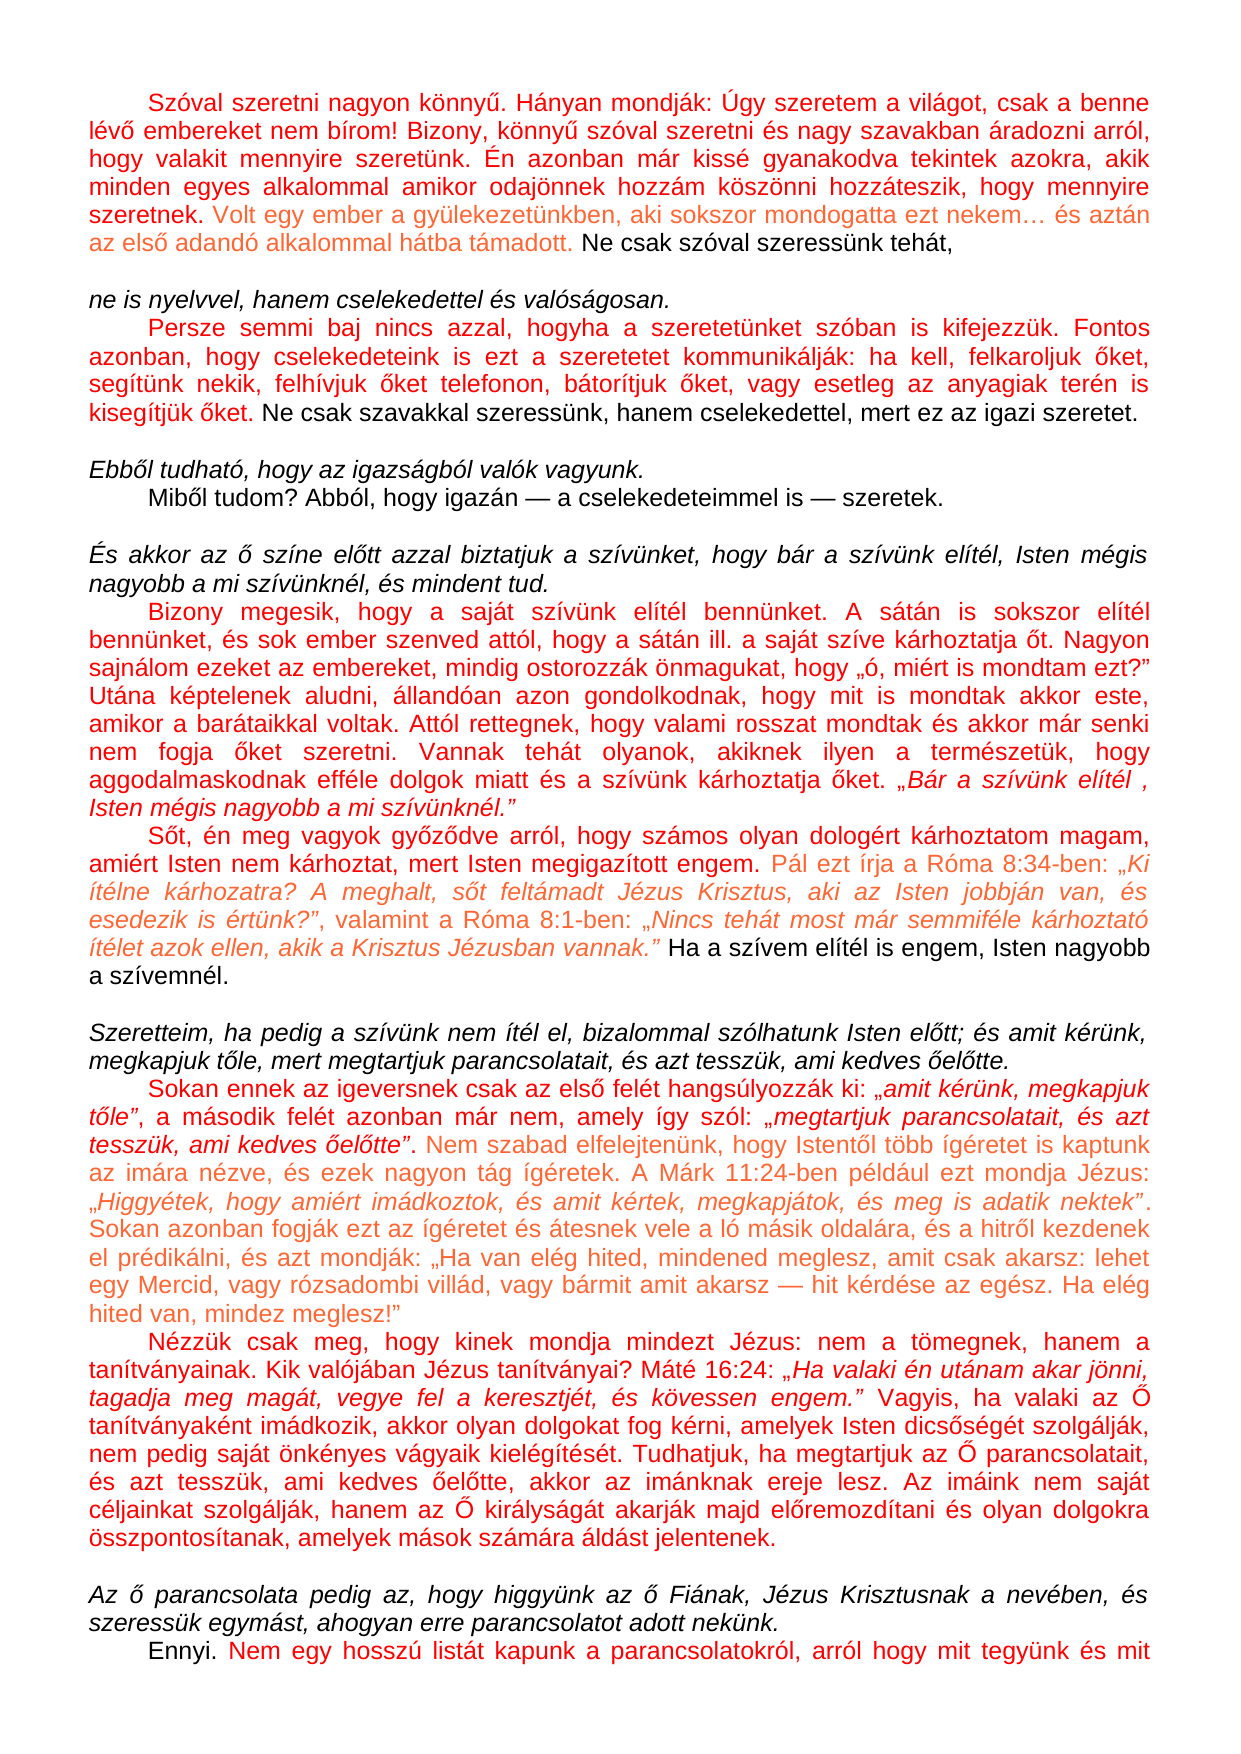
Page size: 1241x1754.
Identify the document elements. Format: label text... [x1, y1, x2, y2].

text Az ő parancsolata pedig az, hogy higgyünk az ő Fiának, Jézus Krisztusnak a nevében, és szeressük egymást, ahogyan erre parancsolatot adott nekünk. [88, 1581, 1152, 1637]
text Ebből tudható, hogy az igazságból valók vagyunk. [88, 456, 1152, 484]
text Persze semmi baj nincs azzal, hogyha a szeretetünket szóban is kifejezzük. Fontos azonban, hogy cselekedeteink is ezt a szeretetet kommunikálják: ha kell, felkaroljuk őket, segítünk nekik, felhívjuk őket telefonon, bátorítjuk őket, vagy esetleg az anyagiak terén is kisegítjük őket. Ne csak szavakkal szeressünk, hanem cselekedettel, mert ez az igazi szeretet. [88, 314, 1152, 426]
text Sokan ennek az igeversnek csak az első felét hangsúlyozzák ki: „amit kérünk, megkapjuk tőle”, a második felét azonban már nem, amely így szól: „megtartjuk parancsolatait, és azt tesszük, ami kedves őelőtte”. Nem szabad elfelejtenünk, hogy Istentől több ígéretet is kaptunk az imára nézve, és ezek nagyon tág ígéretek. A Márk 11:24-ben például ezt mondja Jézus: „Higgyétek, hogy amiért imádkoztok, és amit kértek, megkapjátok, és meg is adatik nektek”. Sokan azonban fogják ezt az ígéretet és átesnek vele a ló másik oldalára, és a hitről kezdenek el prédikálni, és azt mondják: „Ha van elég hited, mindened meglesz, amit csak akarsz: lehet egy Mercid, vagy rózsadombi villád, vagy bármit amit akarsz ― hit kérdése az egész. Ha elég hited van, mindez meglesz!” [88, 1075, 1152, 1327]
text Ennyi. Nem egy hosszú listát kapunk a parancsolatokról, arról hogy mit tegyünk és mit [88, 1637, 1152, 1665]
text Nézzük csak meg, hogy kinek mondja mindezt Jézus: nem a tömegnek, hanem a tanítványainak. Kik valójában Jézus tanítványai? Máté 16:24: „Ha valaki én utánam akar jönni, tagadja meg magát, vegye fel a keresztjét, és kövessen engem.” Vagyis, ha valaki az Ő tanítványaként imádkozik, akkor olyan dolgokat fog kérni, amelyek Isten dicsőségét szolgálják, nem pedig saját önkényes vágyaik kielégítését. Tudhatjuk, ha megtartjuk az Ő parancsolatait, és azt tesszük, ami kedves őelőtte, akkor az imánknak ereje lesz. Az imáink nem saját céljainkat szolgálják, hanem az Ő királyságát akarják majd előremozdítani és olyan dolgokra összpontosítanak, amelyek mások számára áldást jelentenek. [88, 1327, 1152, 1551]
text Sőt, én meg vagyok győződve arról, hogy számos olyan dologért kárhoztatom magam, amiért Isten nem kárhoztat, mert Isten megigazított engem. Pál ezt írja a Róma 8:34-ben: „Ki ítélne kárhozatra? A meghalt, sőt feltámadt Jézus Krisztus, aki az Isten jobbján van, és esedezik is értünk?”, valamint a Róma 8:1-ben: „Nincs tehát most már semmiféle kárhoztató ítélet azok ellen, akik a Krisztus Jézusban vannak.” Ha a szívem elítél is engem, Isten nagyobb a szívemnél. [88, 821, 1152, 989]
text Miből tudom? Abból, hogy igazán ― a cselekedeteimmel is ― szeretek. [88, 484, 1152, 512]
text És akkor az ő színe előtt azzal biztatjuk a szívünket, hogy bár a szívünk elítél, Isten mégis nagyobb a mi szívünknél, és mindent tud. [88, 541, 1152, 597]
text Szóval szeretni nagyon könnyű. Hányan mondják: Úgy szeretem a világot, csak a benne lévő embereket nem bírom! Bizony, könnyű szóval szeretni és nagy szavakban áradozni arról, hogy valakit mennyire szeretünk. Én azonban már kissé gyanakodva tekintek azokra, akik minden egyes alkalommal amikor odajönnek hozzám köszönni hozzáteszik, hogy mennyire szeretnek. Volt egy ember a gyülekezetünkben, aki sokszor mondogatta ezt nekem… és aztán az első adandó alkalommal hátba támadott. Ne csak szóval szeressünk tehát, [88, 88, 1152, 257]
text ne is nyelvvel, hanem cselekedettel és valóságosan. [88, 286, 1152, 314]
text Bizony megesik, hogy a saját szívünk elítél bennünket. A sátán is sokszor elítél bennünket, és sok ember szenved attól, hogy a sátán ill. a saját szíve kárhoztatja őt. Nagyon sajnálom ezeket az embereket, mindig ostorozzák önmagukat, hogy „ó, miért is mondtam ezt?” Utána képtelenek aludni, állandóan azon gondolkodnak, hogy mit is mondtak akkor este, amikor a barátaikkal voltak. Attól rettegnek, hogy valami rosszat mondtak és akkor már senki nem fogja őket szeretni. Vannak tehát olyanok, akiknek ilyen a természetük, hogy aggodalmaskodnak efféle dolgok miatt és a szívünk kárhoztatja őket. „Bár a szívünk elítél , Isten mégis nagyobb a mi szívünknél.” [88, 597, 1152, 821]
text Szeretteim, ha pedig a szívünk nem ítél el, bizalommal szólhatunk Isten előtt; és amit kérünk, megkapjuk tőle, mert megtartjuk parancsolatait, és azt tesszük, ami kedves őelőtte. [88, 1019, 1152, 1075]
